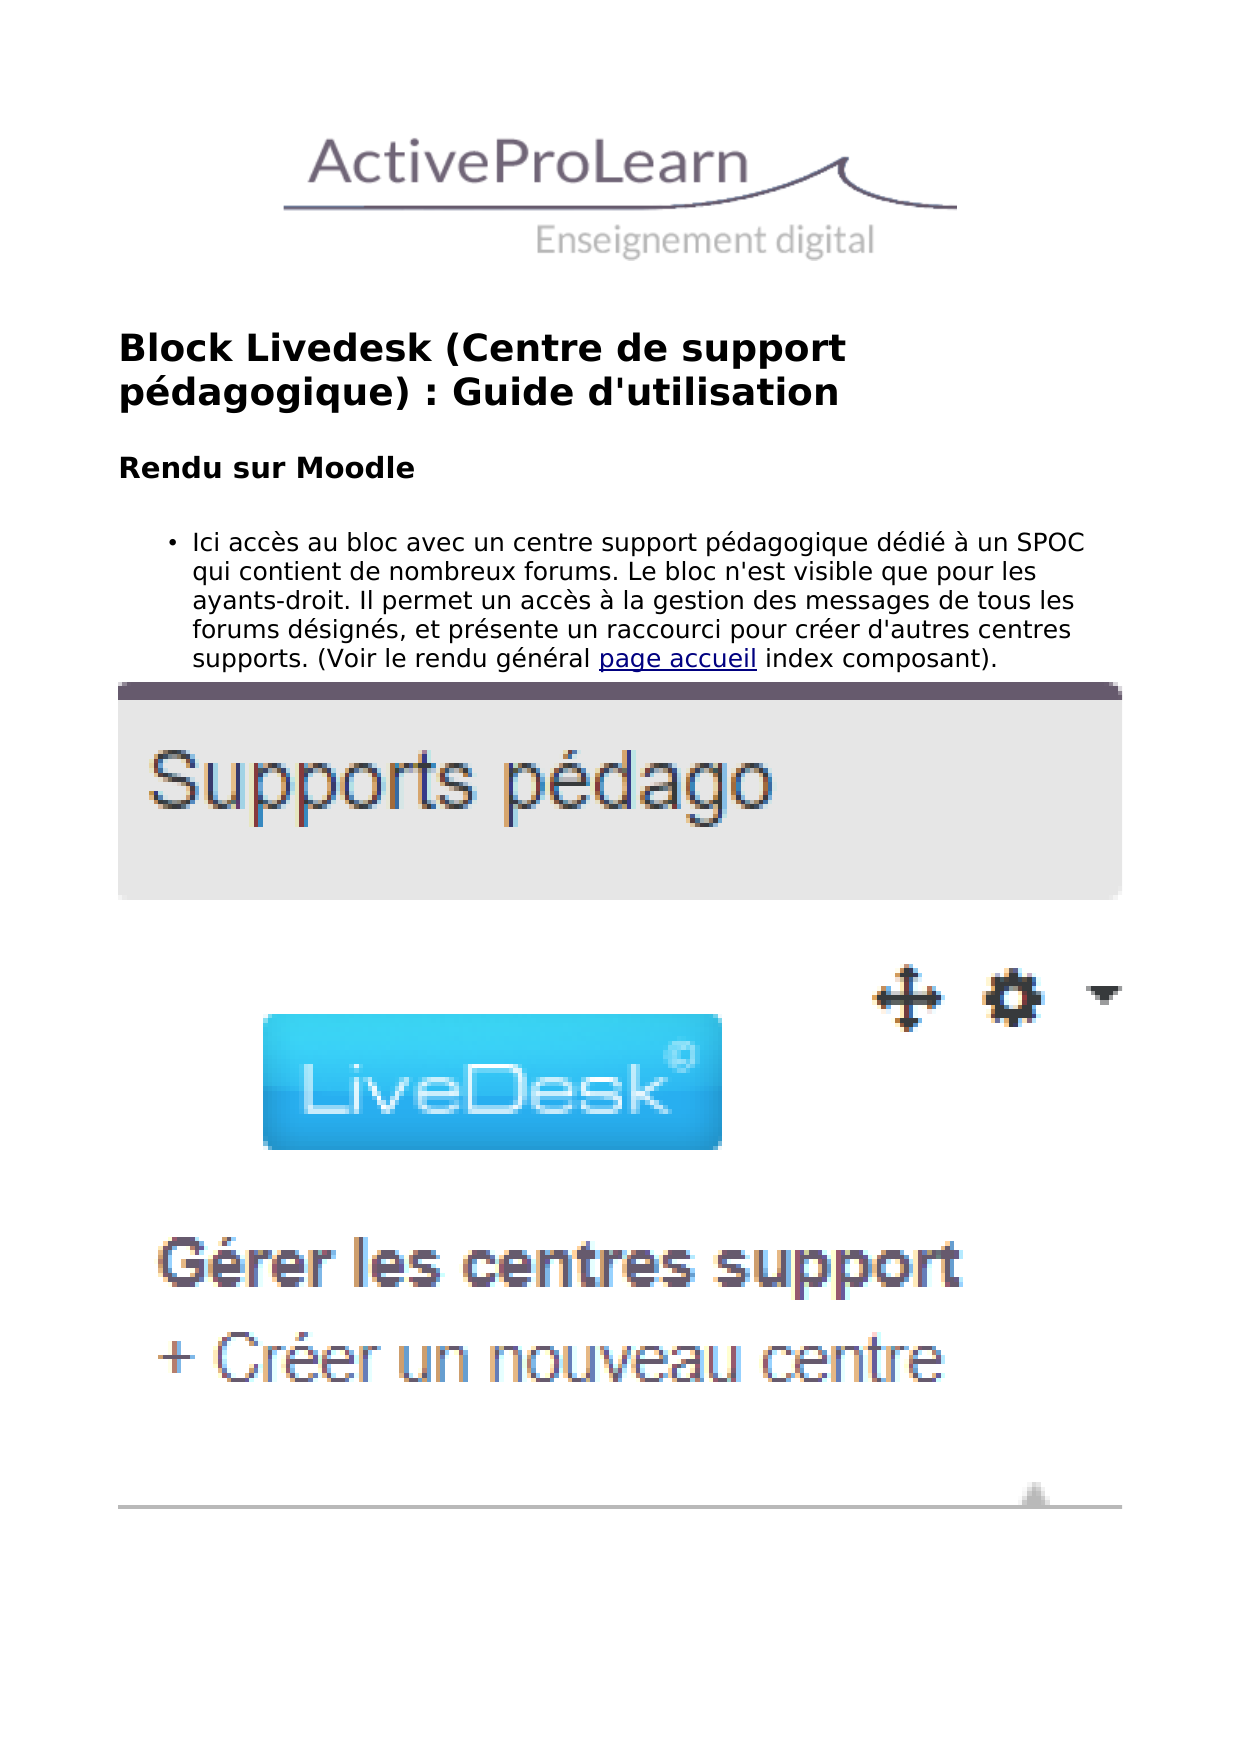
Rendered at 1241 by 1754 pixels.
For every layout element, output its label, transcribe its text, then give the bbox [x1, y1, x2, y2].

list Ici accès au bloc avec un centre support pédagogique dédié à un SPOC qui contient de nombreux forums. Le bloc n'est visible que pour les ayants-droit. Il permet un accès à la gestion des messages de tous les forums désignés, et présente un raccourci pour créer d'autres centres supports. (Voir le rendu général page accueil index composant). [177, 528, 1122, 673]
subtitle Rendu sur Moodle [118, 452, 1122, 486]
subtitle Block Livedesk (Centre de support pédagogique) : Guide d'utilisation [118, 327, 1122, 414]
picture [118, 673, 1123, 1519]
picture [283, 118, 957, 261]
